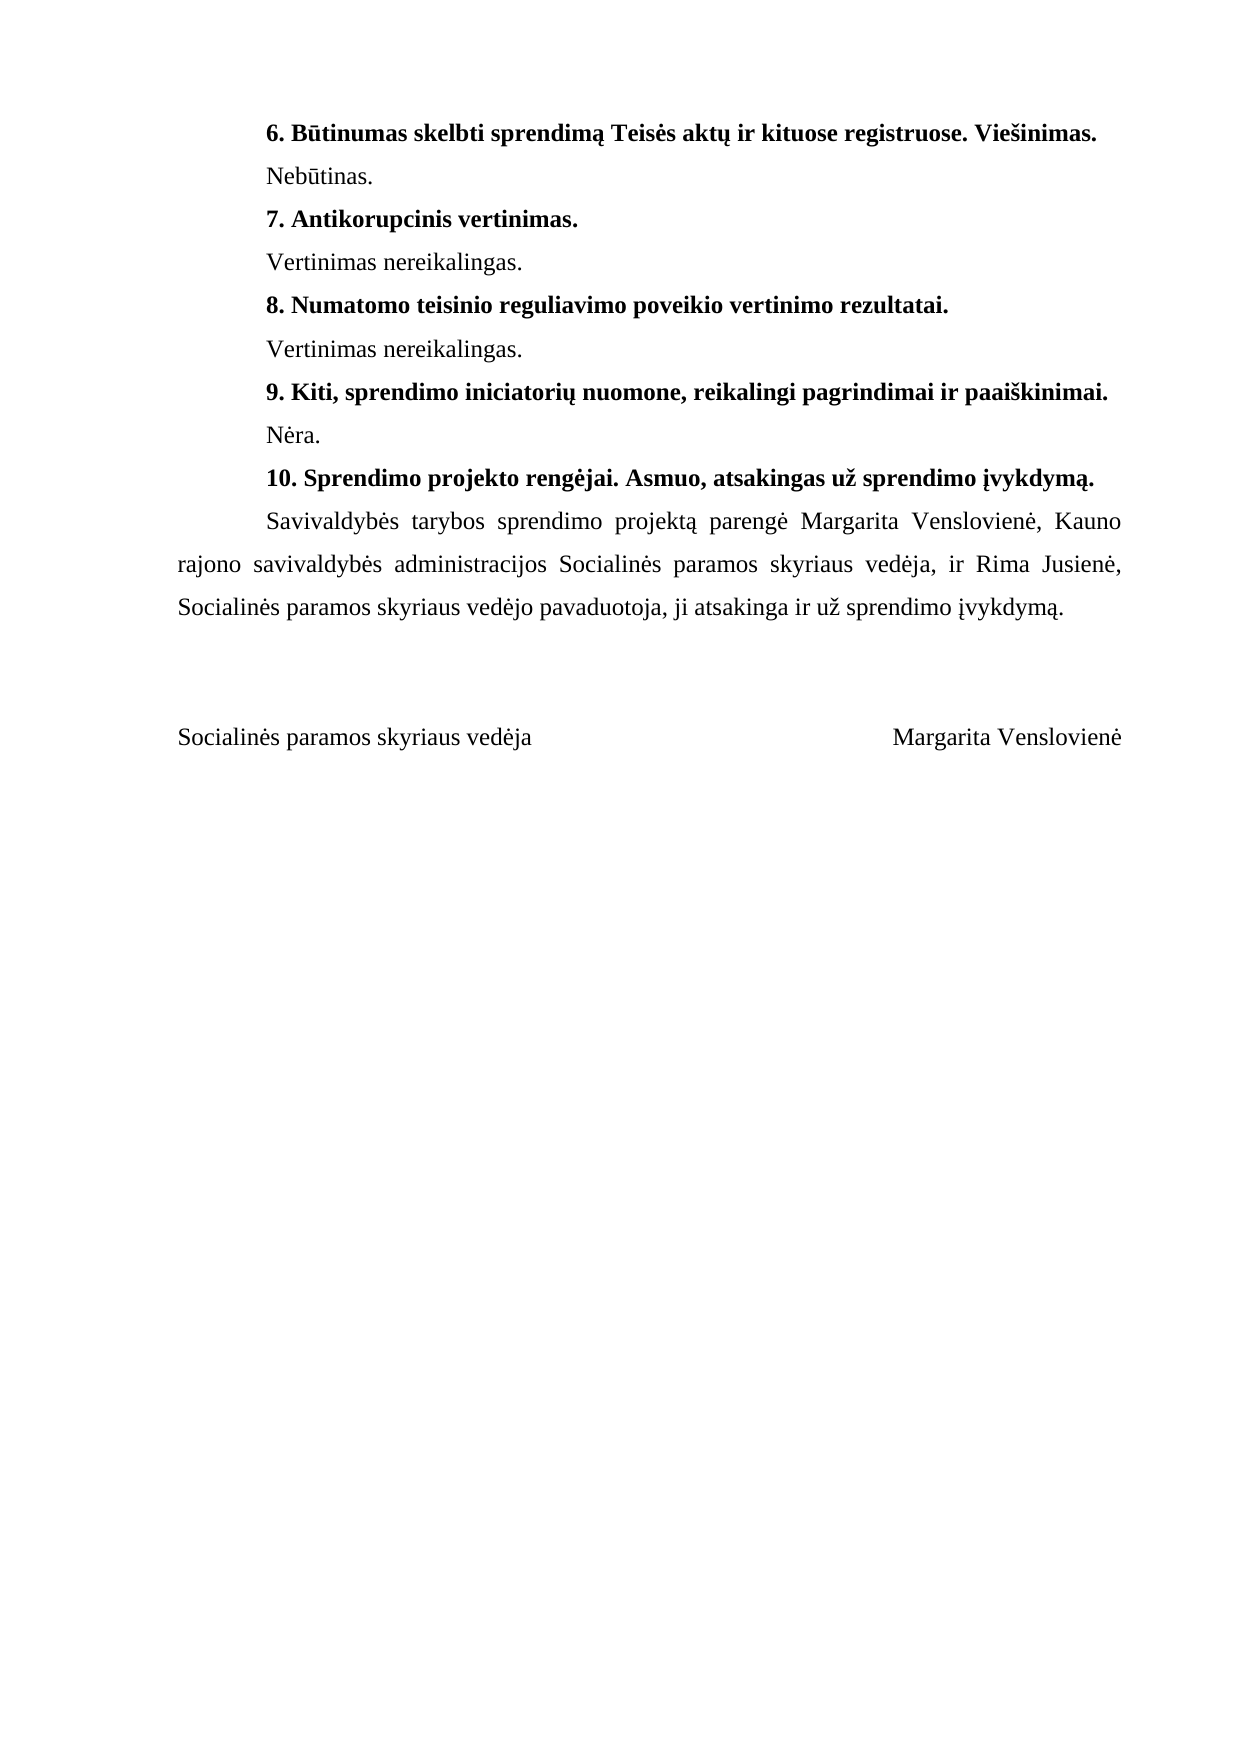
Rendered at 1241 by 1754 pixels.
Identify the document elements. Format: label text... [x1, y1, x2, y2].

text Vertinimas nereikalingas. [177, 247, 1122, 276]
text 9. Kiti, sprendimo iniciatorių nuomone, reikalingi pagrindimai ir paaiškinimai. [177, 377, 1122, 406]
text 6. Būtinumas skelbti sprendimą Teisės aktų ir kituose registruose. Viešinimas. [177, 118, 1122, 147]
text Nėra. [177, 420, 1122, 449]
text Socialinės paramos skyriaus vedėja Margarita Venslovienė [177, 722, 1122, 751]
text Savivaldybės tarybos sprendimo projektą parengė Margarita Venslovienė, Kauno rajono savivaldybės administracijos Socialinės paramos skyriaus vedėja, ir Rima Jusienė, Socialinės paramos skyriaus vedėjo pavaduotoja, ji atsakinga ir už sprendimo įvykdymą. [177, 506, 1122, 621]
text 10. Sprendimo projekto rengėjai. Asmuo, atsakingas už sprendimo įvykdymą. [177, 463, 1122, 492]
text 8. Numatomo teisinio reguliavimo poveikio vertinimo rezultatai. [177, 291, 1122, 319]
text Vertinimas nereikalingas. [177, 334, 1122, 362]
text 7. Antikorupcinis vertinimas. [177, 204, 1122, 233]
text Nebūtinas. [177, 161, 1122, 190]
